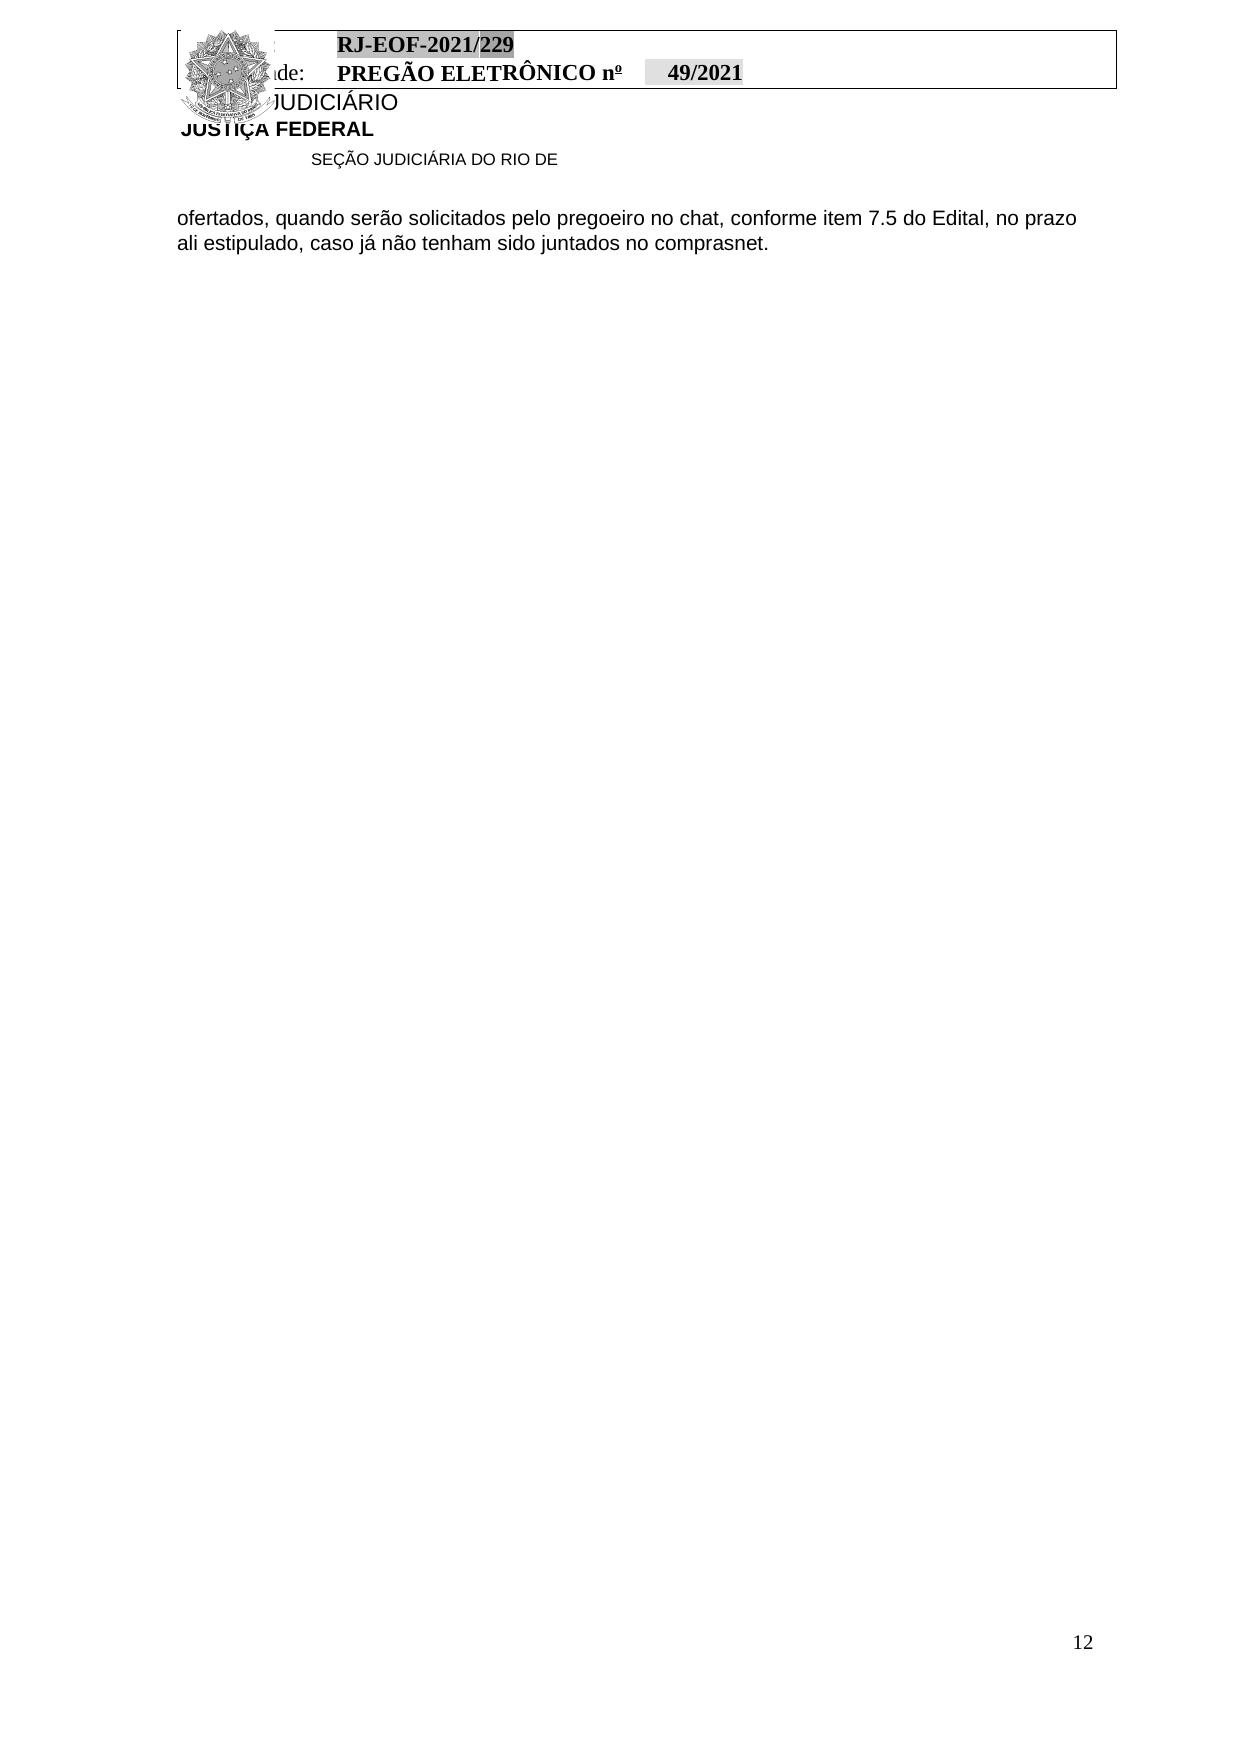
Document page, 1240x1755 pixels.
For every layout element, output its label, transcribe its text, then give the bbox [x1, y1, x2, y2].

text ofertados, quando serão solicitados pelo pregoeiro no chat, conforme item 7.5 do Edital, no prazo ali estipulado, caso já não tenham sido juntados no comprasnet. [177, 206, 1078, 255]
